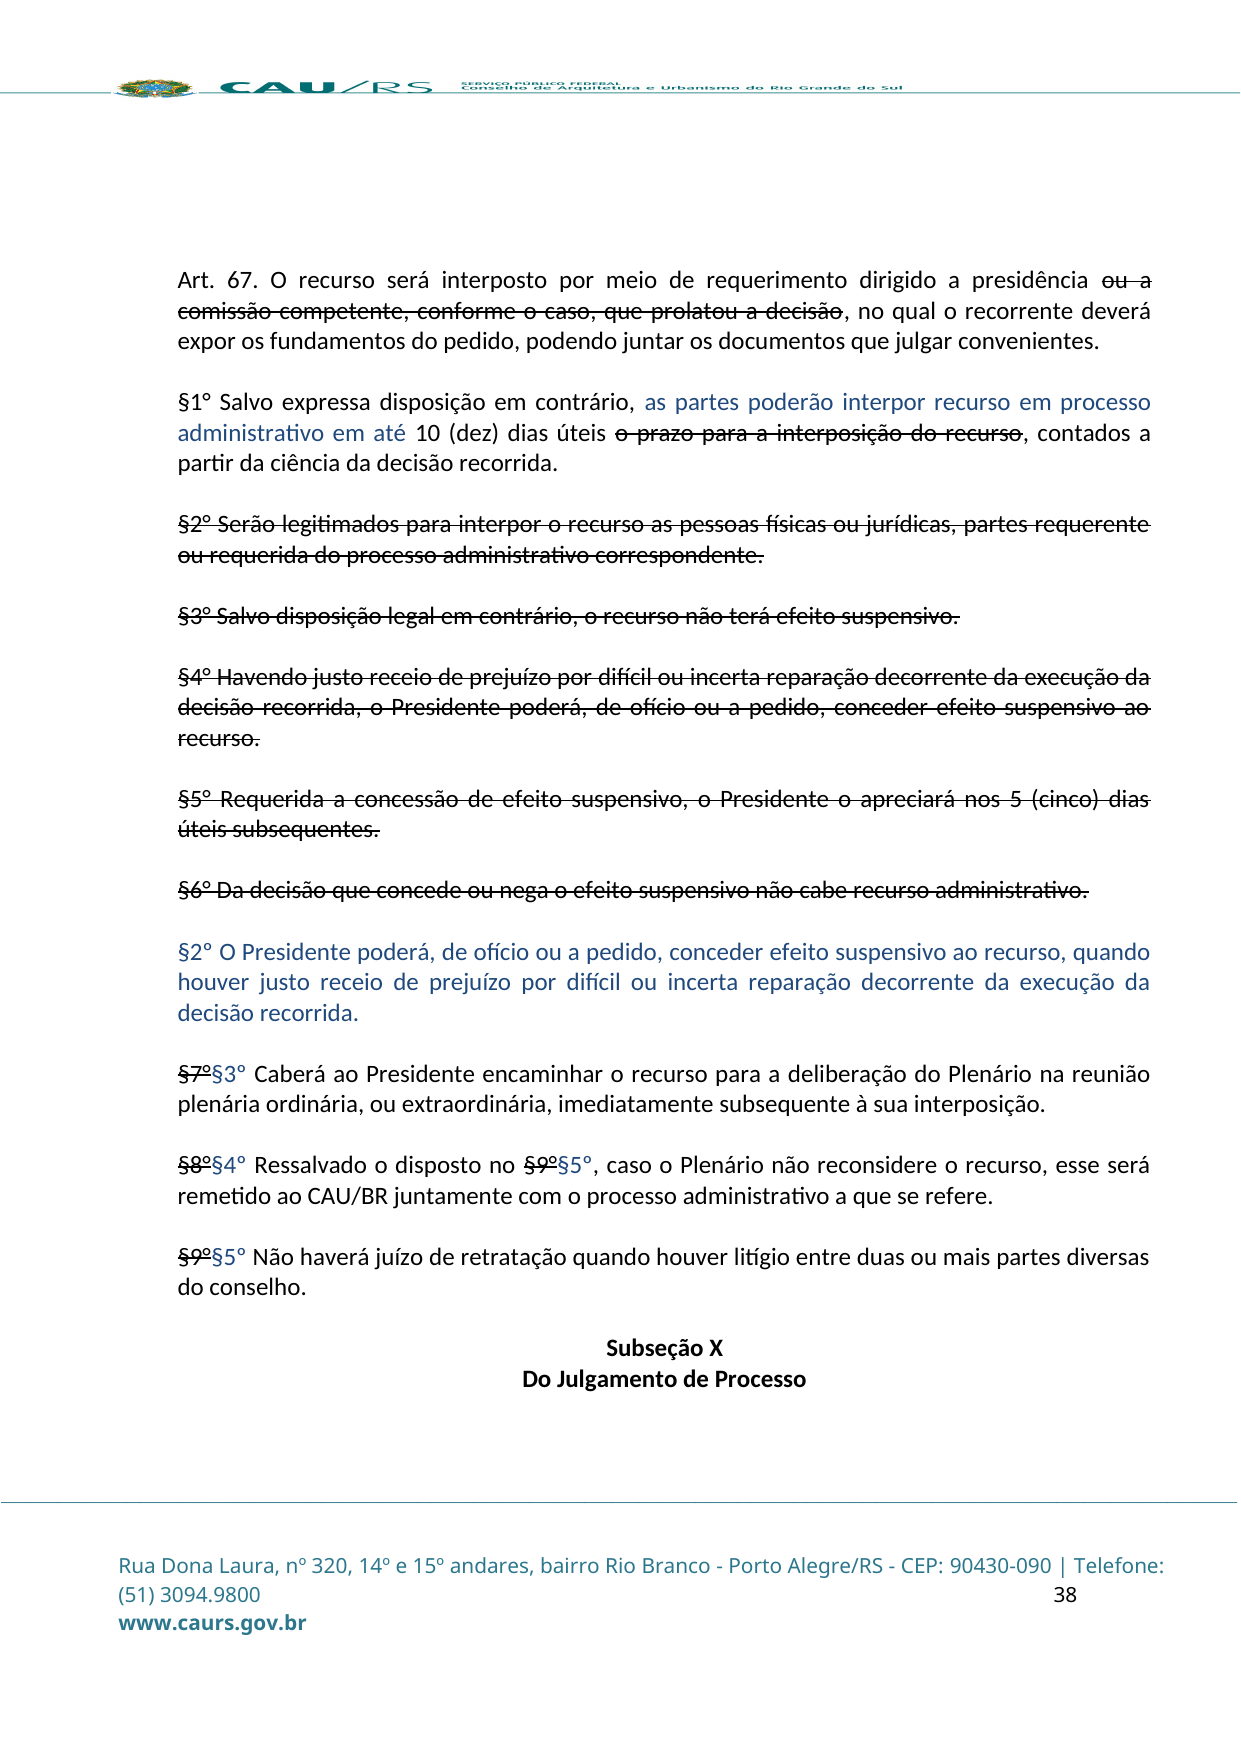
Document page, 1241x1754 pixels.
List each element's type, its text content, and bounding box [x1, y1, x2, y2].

text Subseção X [177, 1332, 1152, 1363]
text Do Julgamento de Processo [177, 1363, 1152, 1393]
text §6° Da decisão que concede ou nega o efeito suspensivo não cabe recurso administrativo. [177, 875, 1152, 905]
text §8°§4º Ressalvado o disposto no §9°§5º, caso o Plenário não reconsidere o recurso, esse será remetido ao CAU/BR juntamente com o processo administrativo a que se refere. [177, 1149, 1152, 1210]
text §5° Requerida a concessão de efeito suspensivo, o Presidente o apreciará nos 5 (cinco) dias úteis subsequentes. [177, 783, 1152, 844]
text §3° Salvo disposição legal em contrário, o recurso não terá efeito suspensivo. [177, 600, 1152, 631]
text §4° Havendo justo receio de prejuízo por difícil ou incerta reparação decorrente da execução da decisão recorrida, o Presidente poderá, de ofício ou a pedido, conceder efeito suspensivo ao recurso. [177, 661, 1152, 753]
text §1° Salvo expressa disposição em contrário, as partes poderão interpor recurso em processo administrativo em até 10 (dez) dias úteis o prazo para a interposição do recurso, contados a partir da ciência da decisão recorrida. [177, 386, 1152, 478]
text Art. 67. O recurso será interposto por meio de requerimento dirigido a presidência ou a comissão competente, conforme o caso, que prolatou a decisão, no qual o recorrente deverá expor os fundamentos do pedido, podendo juntar os documentos que julgar convenientes. [177, 264, 1152, 356]
text §9°§5º Não haverá juízo de retratação quando houver litígio entre duas ou mais partes diversas do conselho. [177, 1241, 1152, 1302]
text §2° Serão legitimados para interpor o recurso as pessoas físicas ou jurídicas, partes requerente ou requerida do processo administrativo correspondente. [177, 508, 1152, 569]
text §2º O Presidente poderá, de ofício ou a pedido, conceder efeito suspensivo ao recurso, quando houver justo receio de prejuízo por difícil ou incerta reparação decorrente da execução da decisão recorrida. [177, 936, 1152, 1027]
text §7°§3º Caberá ao Presidente encaminhar o recurso para a deliberação do Plenário na reunião plenária ordinária, ou extraordinária, imediatamente subsequente à sua interposição. [177, 1058, 1152, 1119]
